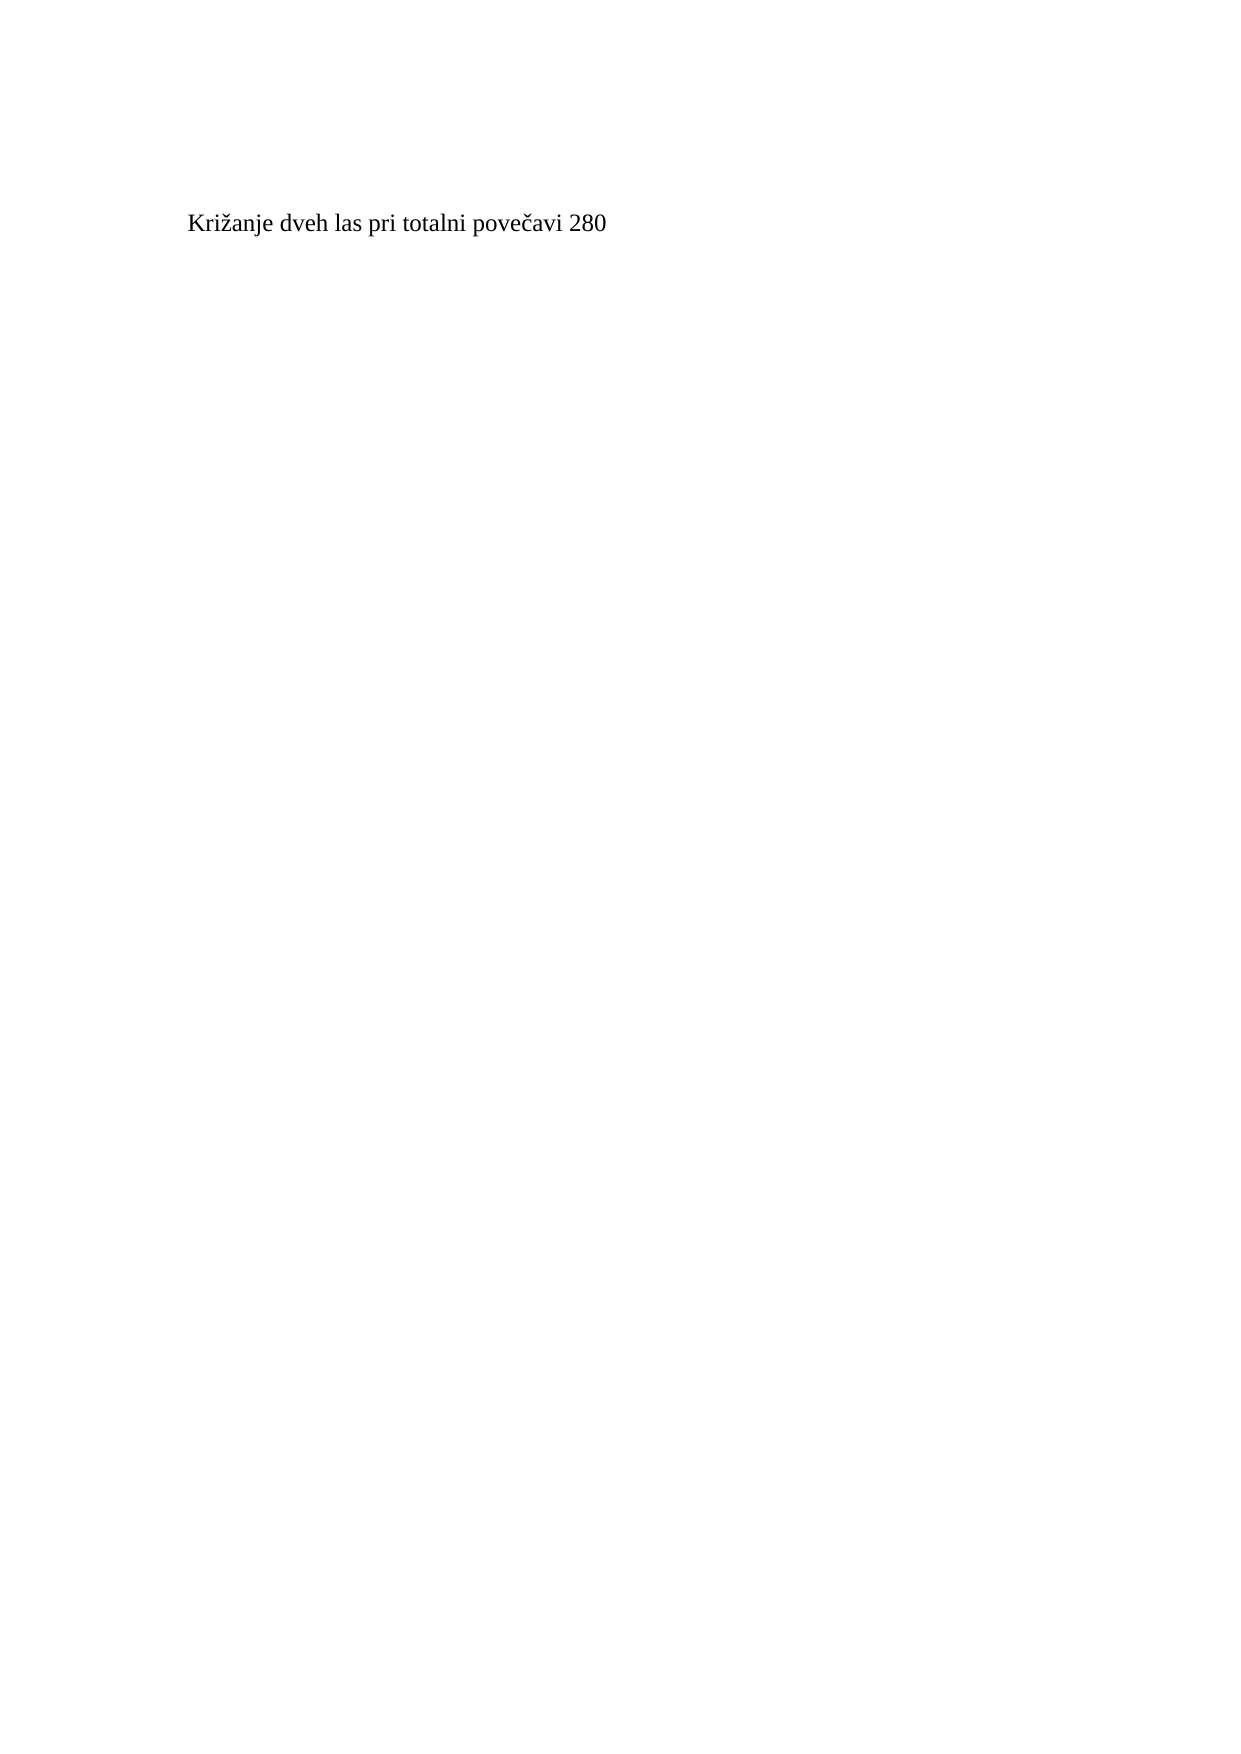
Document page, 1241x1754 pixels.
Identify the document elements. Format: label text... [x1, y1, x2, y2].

text Križanje dveh las pri totalni povečavi 280 [187, 208, 1053, 236]
